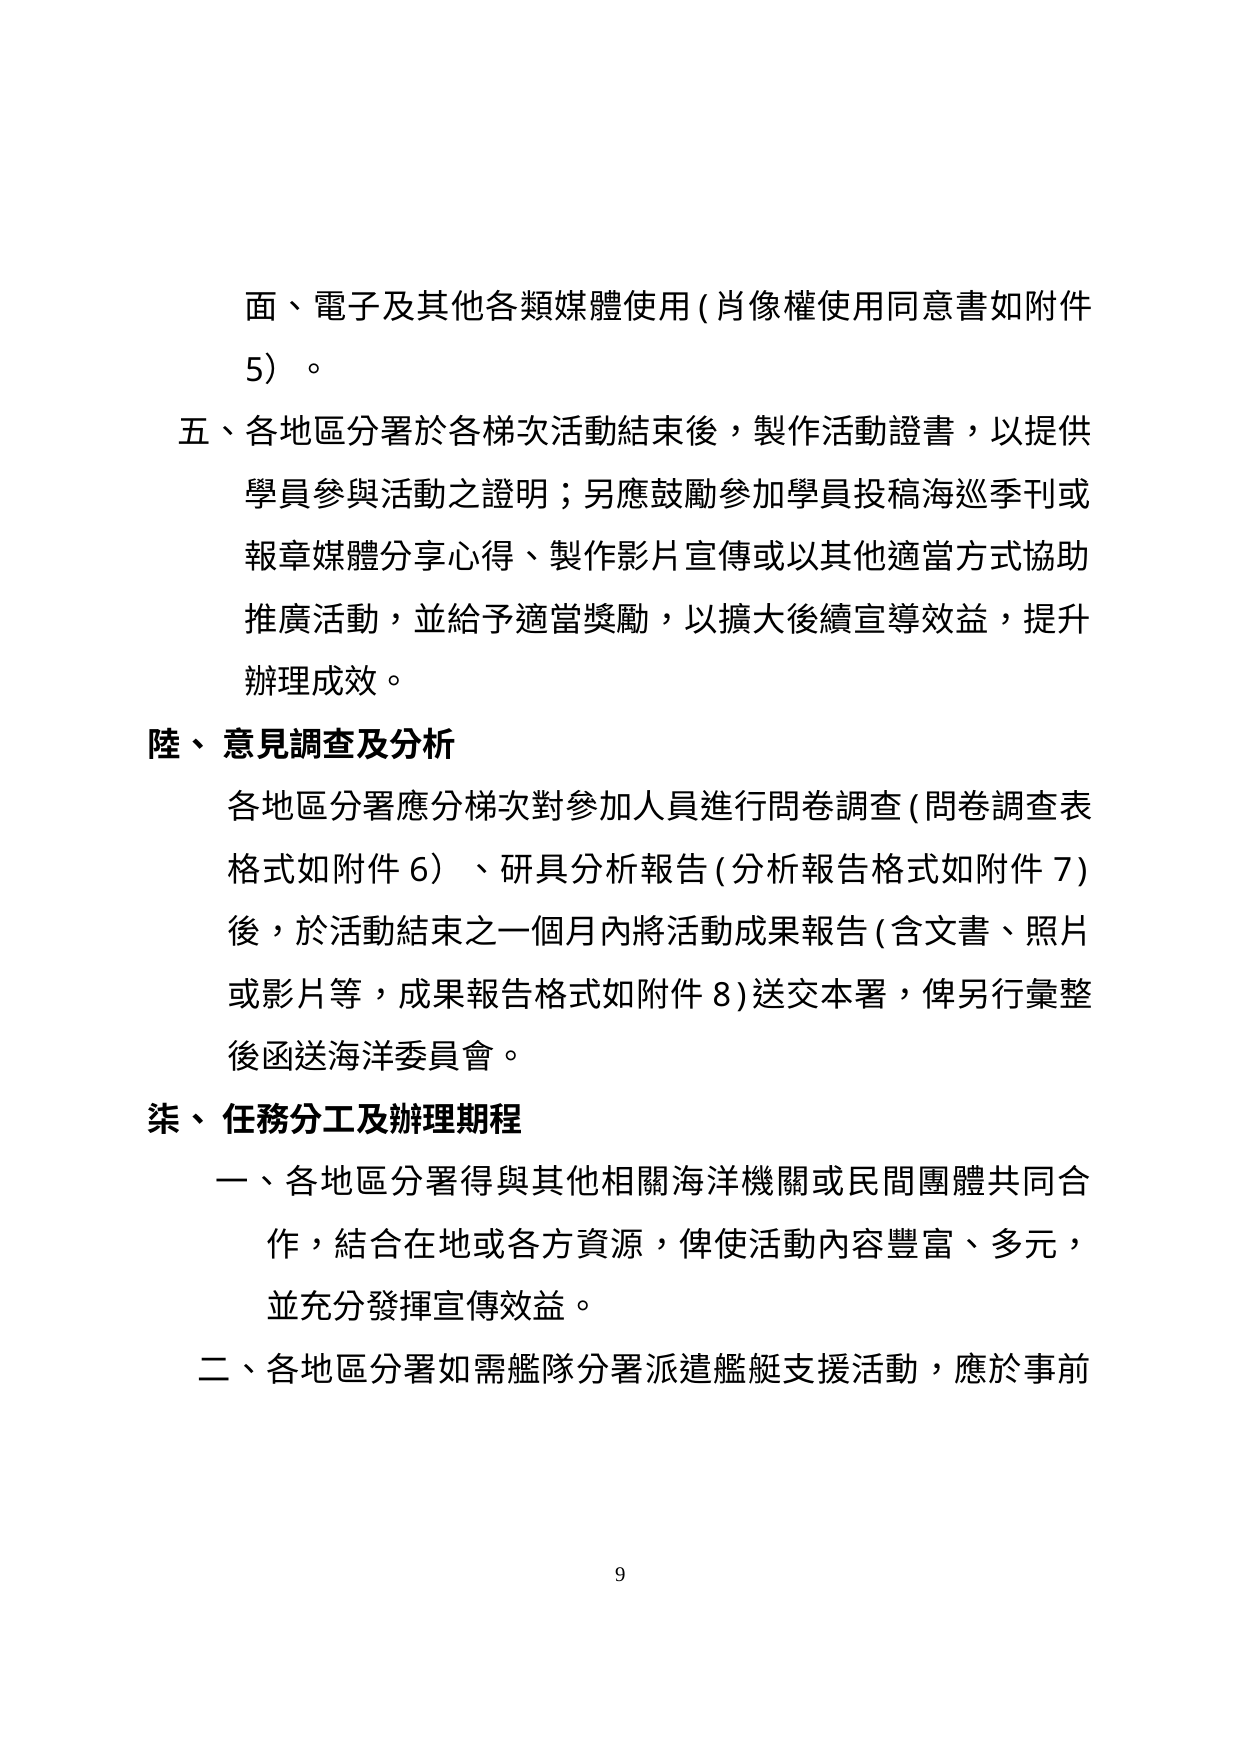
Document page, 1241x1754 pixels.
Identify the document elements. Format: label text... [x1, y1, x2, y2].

text 五、各地區分署於各梯次活動結束後，製作活動證書，以提供學員參與活動之證明；另應鼓勵參加學員投稿海巡季刊或報章媒體分享心得、製作影片宣傳或以其他適當方式協助推廣活動，並給予適當獎勵，以擴大後續宣導效益，提升辦理成效。 [178, 388, 1092, 700]
list 任務分工及辦理期程 [148, 1075, 1092, 1138]
text 面、電子及其他各類媒體使用(肖像權使用同意書如附件5）。 [178, 263, 1092, 388]
text 各地區分署應分梯次對參加人員進行問卷調查(問卷調查表格式如附件6）、研具分析報告(分析報告格式如附件7)後，於活動結束之一個月內將活動成果報告(含文書、照片或影片等，成果報告格式如附件8)送交本署，俾另行彙整後函送海洋委員會。 [228, 763, 1092, 1075]
text 一、各地區分署得與其他相關海洋機關或民間團體共同合作，結合在地或各方資源，俾使活動內容豐富、多元，並充分發揮宣傳效益。 [148, 1138, 1092, 1325]
list 意見調查及分析 [148, 700, 1092, 763]
text 二、各地區分署如需艦隊分署派遣艦艇支援活動，應於事前 [197, 1325, 1092, 1388]
